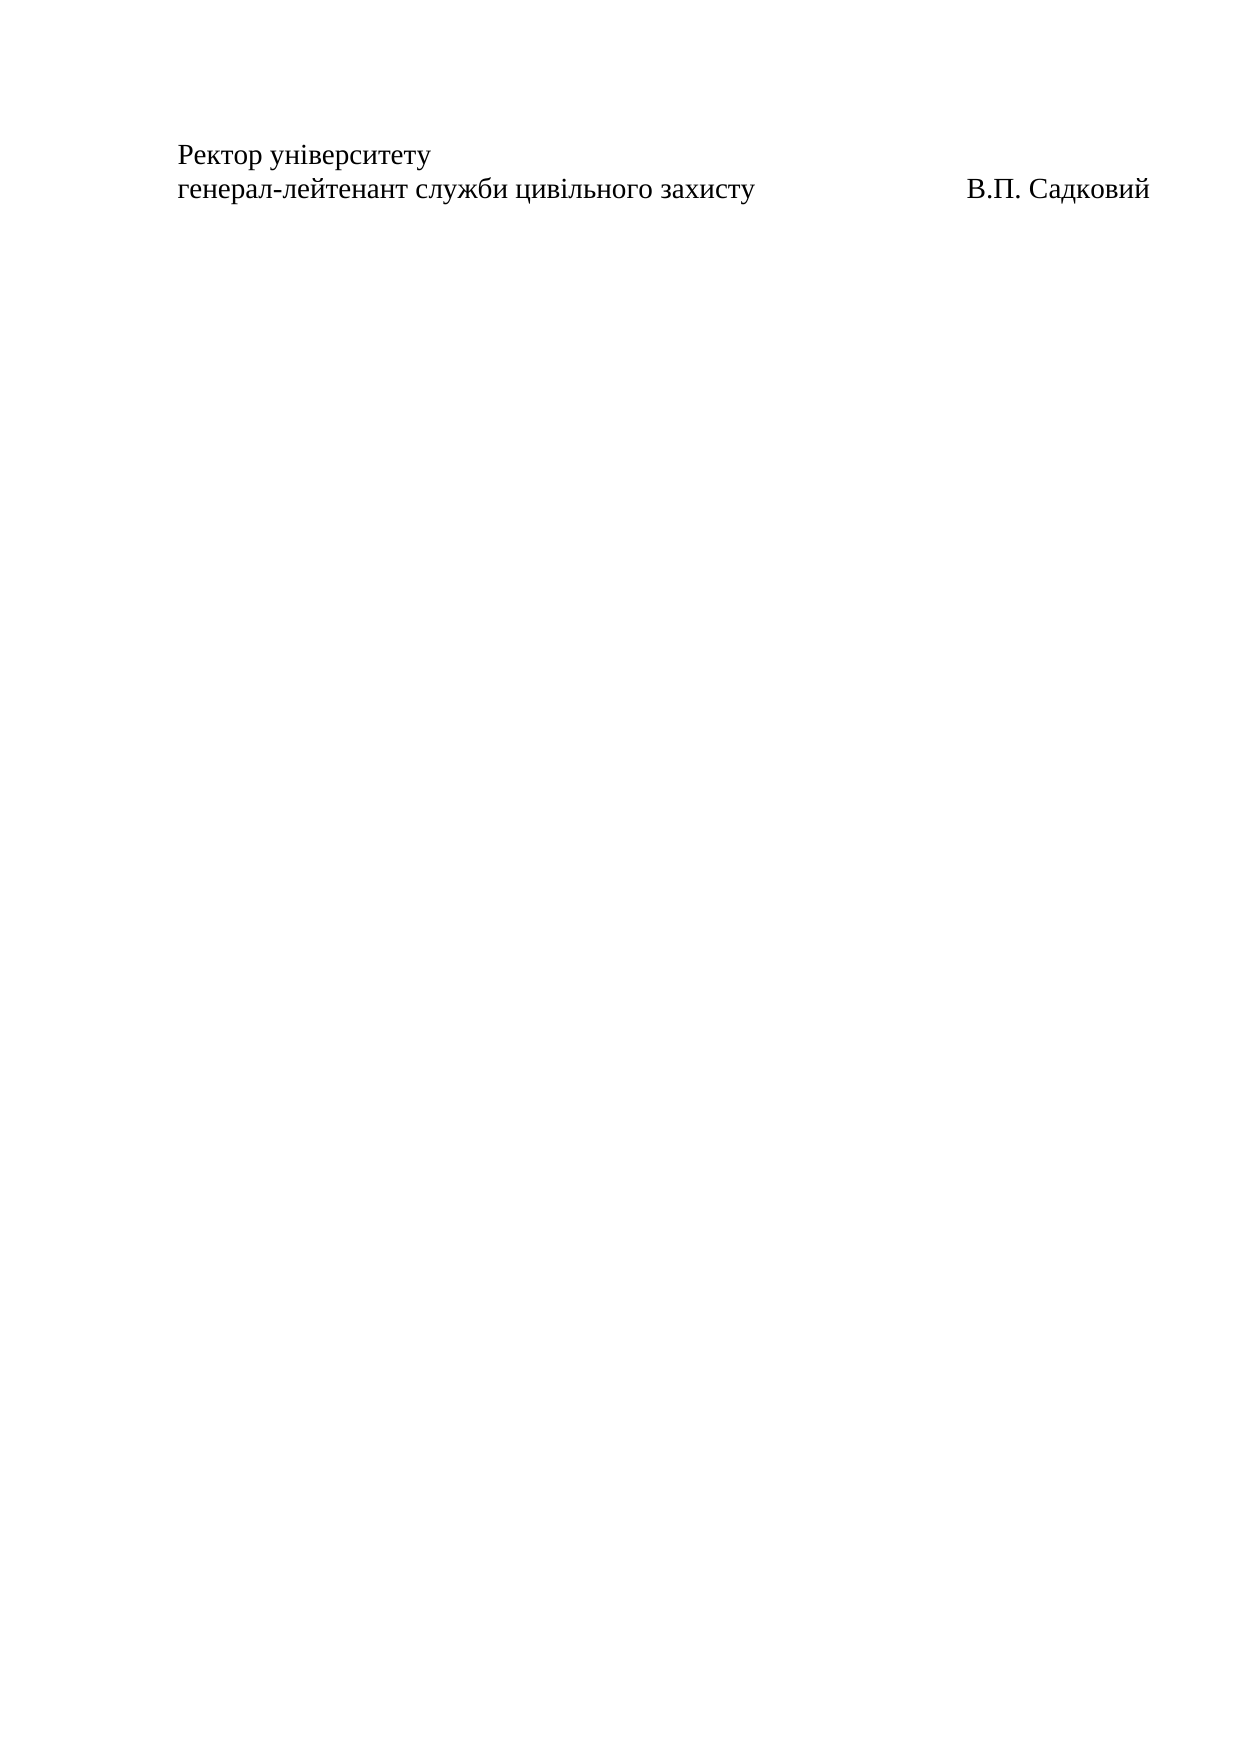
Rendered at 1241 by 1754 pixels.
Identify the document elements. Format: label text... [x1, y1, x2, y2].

text генерал-лейтенант служби цивільного захисту В.П. Садковий [177, 171, 1152, 204]
text Ректор університету [177, 137, 1152, 171]
